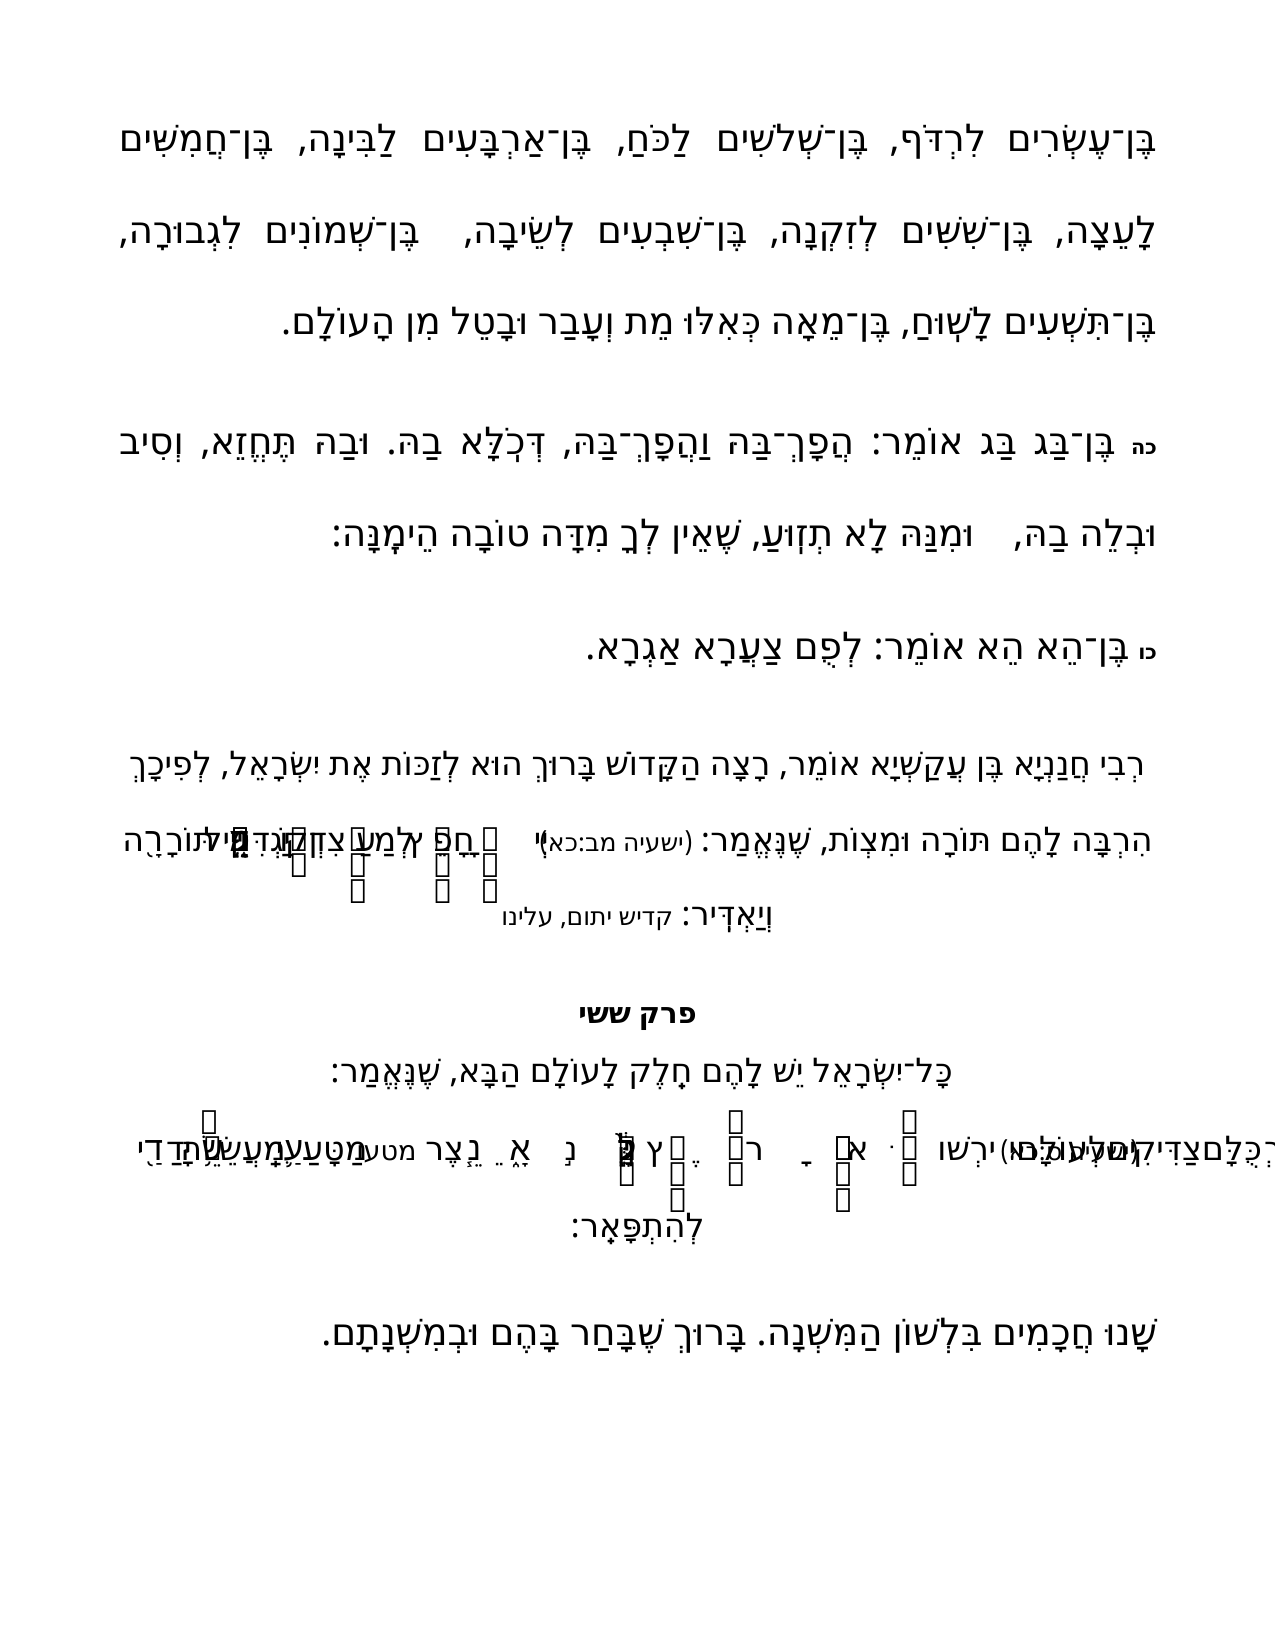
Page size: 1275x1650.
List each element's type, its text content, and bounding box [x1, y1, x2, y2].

text שָׁנוּ חֲכָמִים בִּלְשׁוֹן הַמִּשְׁנָה. בָּרוּךְ שֶׁבָּחַר בָּהֶם וּבְמִשְׁנָתָם. [118, 1312, 1157, 1361]
text בֶּן־עֶשְׂרִים לִרְדֹּף, בֶּן־שְׁלשִׁים לַכֹּחַ, בֶּן־אַרְבָּעִים לַבִּינָה, בֶּן־חֲמִשִּׁים לָעֵצָה, בֶּן־שִׁשִּׁים לְזִקְנָה, בֶּן־שִׁבְעִים לְשֵׂיבָה, בֶּן־שְׁמוֹנִים לִגְבוּרָה, בֶּן־תִּשְׁעִים לָשֽׁוּחַ, בֶּן־מֵאָה כְּאִלּוּ מֵת וְעָבַר וּבָטֵל מִן הָעוֹלָם. [118, 118, 1157, 350]
text כו בֶּן־הֵא הֵא אוֹמֵר: לְפֻם צַעֲרָא אַגְרָא. [118, 625, 1157, 674]
text כָּל־יִשְׂרָאֵל יֵשׁ לָהֶם חֵֽלֶק לָעוֹלָם הַבָּא, שֶׁנֶּאֱמַר: [118, 1052, 1157, 1096]
text כה בֶּן־בַּג בַּג אוֹמֵר: הֲפָךְ־בַּהּ וַהֲפָךְ־בַּהּ, דְּכֹֽלָּא בַהּ. וּבַהּ תֶּחֱזֵא, וְסִיב וּבְלֵה בַהּ, וּמִנַּהּ לָא תְזֽוּעַ, שֶׁאֵין לְךָ מִדָּה טוֹבָה הֵימֶֽנָּה: [118, 421, 1157, 561]
text רְבִי חֲנַנְיָא בֶּן עֲקַשְׁיָא אוֹמֵר, רָצָה הַקָּדוֹשׁ בָּרוּךְ הוּא לְזַכּוֹת אֶת יִשְׂרָאֵל, לְפִיכָךְ הִרְבָּה לָהֶם תּוֹרָה וּמִצְוֹת, שֶׁנֶּאֱמַר: (ישעיה מב:כא) יְיָ֥ חָפֵ֖ץ לְמַ֣עַן צִדְק֑וֹ יַגְדִּ֥יל תּוֹרָ֖ה וְיַאְדִּֽיר: קדיש יתום, עלינו [118, 746, 1157, 939]
text (ישעיה ס:כא) וְעַמֵּךְ֙ כֻּלָּ֣ם צַדִּיקִ֔ים לְעוֹלָ֖ם יִ֣ירְשׁוּ אָ֑רֶץ נֵ֧צֶר מטעו מַטָּעַ֛י מַֽעֲשֵׂ֥ה יָדַ֖י לְהִתְפָּאֵֽר: [118, 1127, 1157, 1251]
text פרק ששי [118, 997, 1157, 1035]
